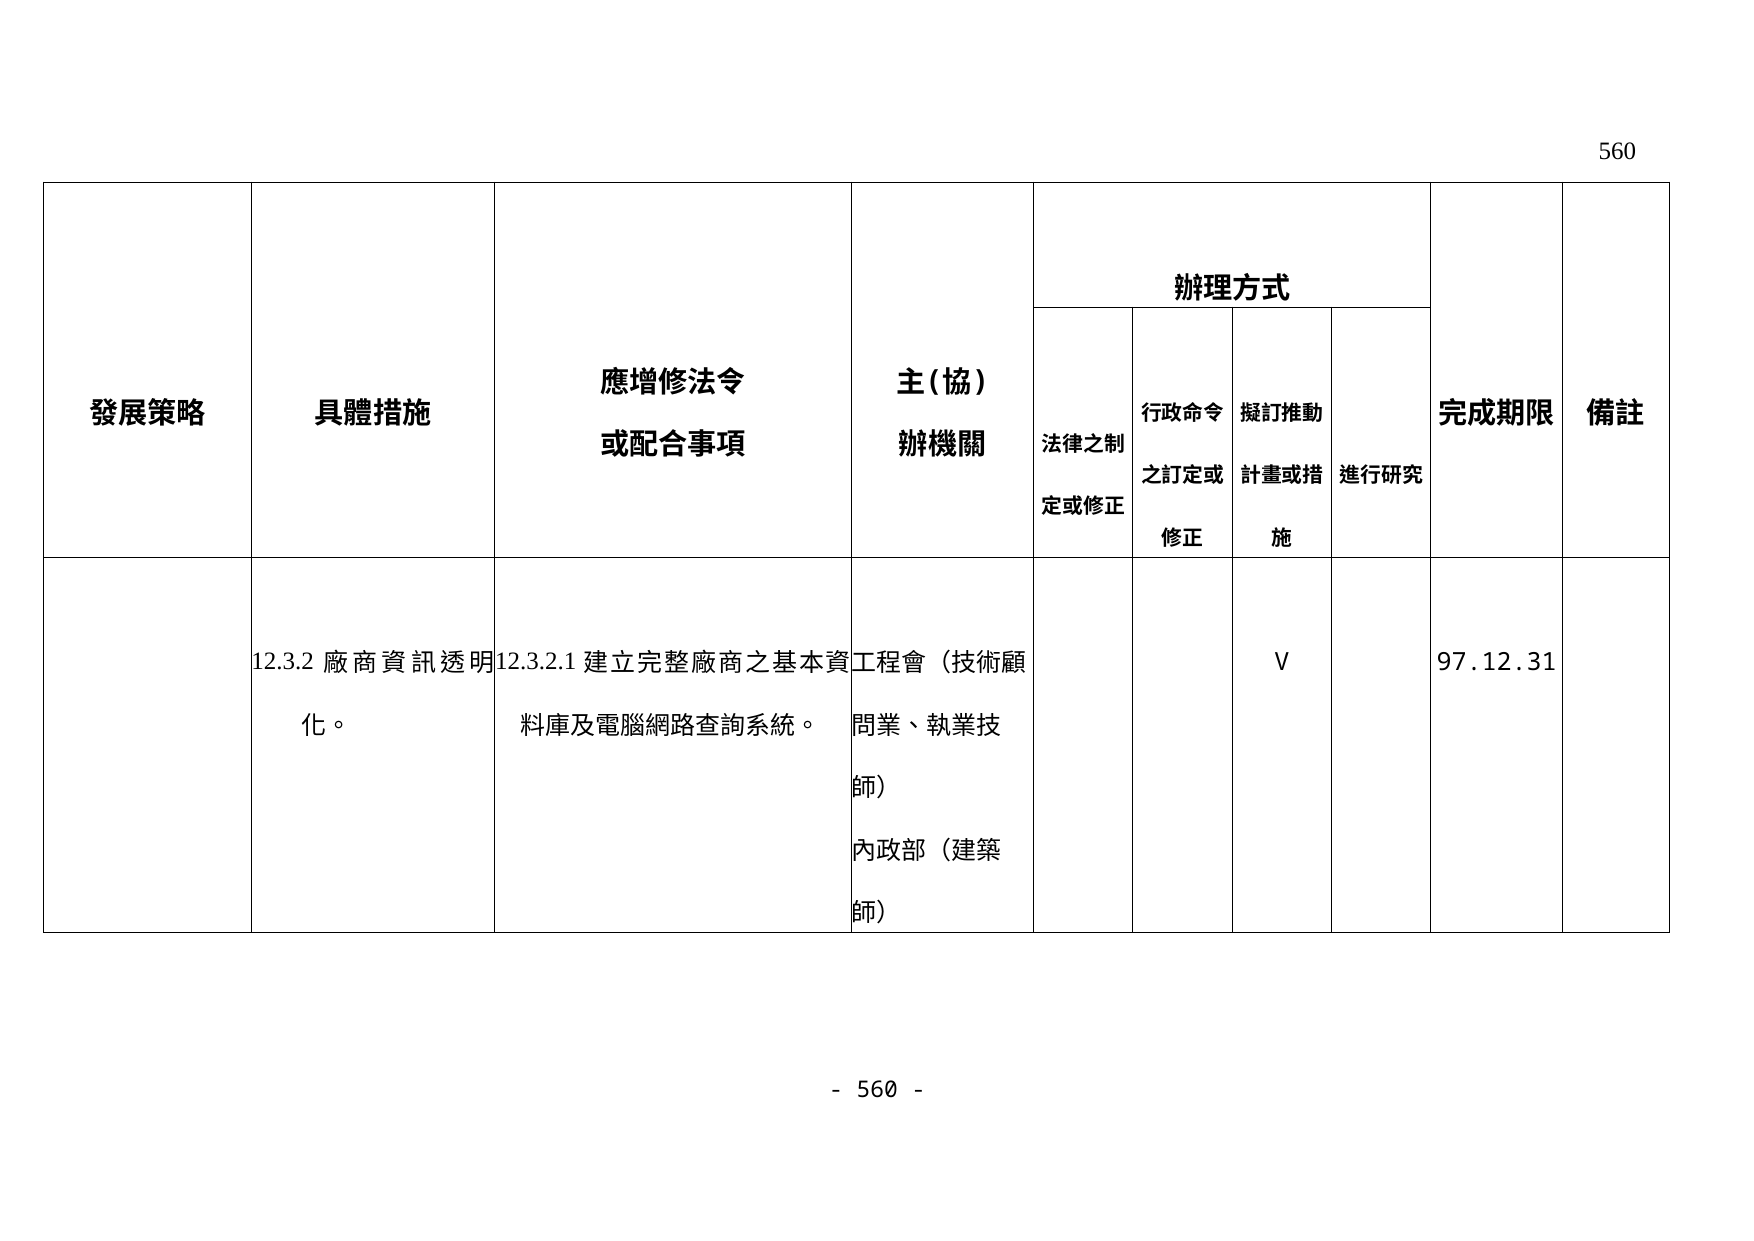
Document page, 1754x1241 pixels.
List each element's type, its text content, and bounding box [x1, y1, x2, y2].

table_cell 行政命令之訂定或修正 [1133, 308, 1232, 557]
table_header 備註 [1563, 183, 1669, 557]
table_cell 進行研究 [1332, 308, 1430, 557]
table_cell [1133, 558, 1232, 932]
table_cell 97.12.31 [1431, 558, 1562, 932]
table_header 發展策略 [44, 183, 251, 557]
table_cell [1034, 558, 1132, 932]
table_header 應增修法令 或配合事項 [495, 183, 851, 557]
table_header 完成期限 [1431, 183, 1562, 557]
table_cell [44, 558, 251, 932]
table_header 具體措施 [252, 183, 494, 557]
table_cell [1563, 558, 1669, 932]
table_cell 12.3.2廠商資訊透明化。 [252, 558, 494, 932]
table_cell V [1233, 558, 1331, 932]
table_cell 擬訂推動計畫或措施 [1233, 308, 1331, 557]
table_cell 法律之制定或修正 [1034, 308, 1132, 557]
table_cell 12.3.2.1建立完整廠商之基本資料庫及電腦網路查詢系統。 [495, 558, 851, 932]
table_header 主(協) 辦機關 [852, 183, 1033, 557]
table_cell [1332, 558, 1430, 932]
table_header 辦理方式 [1034, 183, 1430, 307]
table_cell 工程會（技術顧問業、執業技師） 內政部（建築師） [852, 558, 1033, 932]
